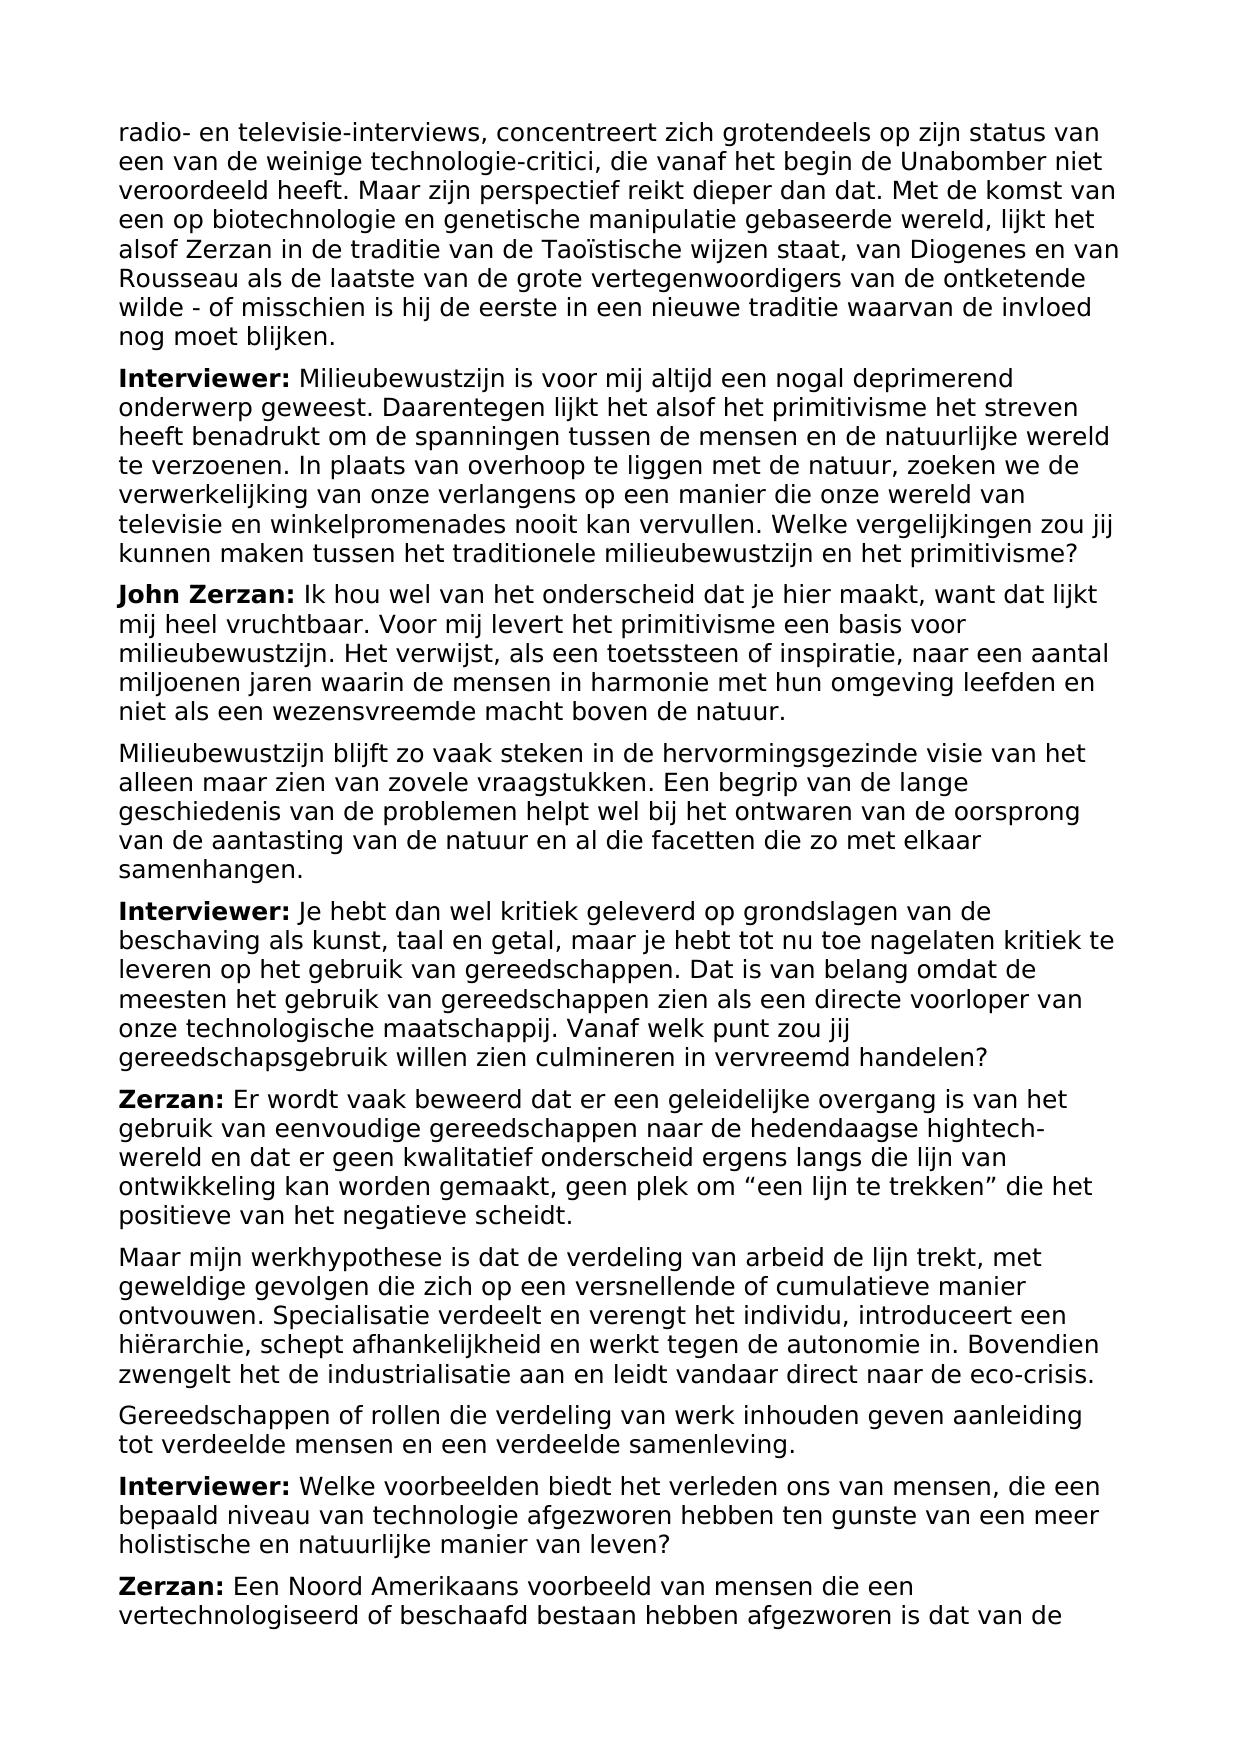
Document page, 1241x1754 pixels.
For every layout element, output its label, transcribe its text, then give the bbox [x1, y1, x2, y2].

text Milieubewustzijn blijft zo vaak steken in de hervormingsgezinde visie van het alleen maar zien van zovele vraagstukken. Een begrip van de lange geschiedenis van de problemen helpt wel bij het ontwaren van de oorsprong van de aantasting van de natuur en al die facetten die zo met elkaar samenhangen. [118, 739, 1122, 885]
text Zerzan: Een Noord Amerikaans voorbeeld van mensen die een vertechnologiseerd of beschaafd bestaan hebben afgezworen is dat van de [118, 1572, 1122, 1631]
text Maar mijn werkhypothese is dat de verdeling van arbeid de lijn trekt, met geweldige gevolgen die zich op een versnellende of cumulatieve manier ontvouwen. Specialisatie verdeelt en verengt het individu, introduceert een hiërarchie, schept afhankelijkheid en werkt tegen de autonomie in. Bovendien zwengelt het de industrialisatie aan en leidt vandaar direct naar de eco-crisis. [118, 1243, 1122, 1389]
text Gereedschappen of rollen die verdeling van werk inhouden geven aanleiding tot verdeelde mensen en een verdeelde samenleving. [118, 1401, 1122, 1460]
text Interviewer: Milieubewustzijn is voor mij altijd een nogal deprimerend onderwerp geweest. Daarentegen lijkt het alsof het primitivisme het streven heeft benadrukt om de spanningen tussen de mensen en de natuurlijke wereld te verzoenen. In plaats van overhoop te liggen met de natuur, zoeken we de verwerkelijking van onze verlangens op een manier die onze wereld van televisie en winkelpromenades nooit kan vervullen. Welke vergelijkingen zou jij kunnen maken tussen het traditionele milieubewustzijn en het primitivisme? [118, 364, 1122, 568]
text Zerzan: Er wordt vaak beweerd dat er een geleidelijke overgang is van het gebruik van eenvoudige gereedschappen naar de hedendaagse hightech-wereld en dat er geen kwalitatief onderscheid ergens langs die lijn van ontwikkeling kan worden gemaakt, geen plek om “een lijn te trekken” die het positieve van het negatieve scheidt. [118, 1085, 1122, 1231]
text Interviewer: Welke voorbeelden biedt het verleden ons van mensen, die een bepaald niveau van technologie afgezworen hebben ten gunste van een meer holistische en natuurlijke manier van leven? [118, 1472, 1122, 1560]
text John Zerzan: Ik hou wel van het onderscheid dat je hier maakt, want dat lijkt mij heel vruchtbaar. Voor mij levert het primitivisme een basis voor milieubewustzijn. Het verwijst, als een toetssteen of inspiratie, naar een aantal miljoenen jaren waarin de mensen in harmonie met hun omgeving leefden en niet als een wezensvreemde macht boven de natuur. [118, 581, 1122, 726]
text Interviewer: Je hebt dan wel kritiek geleverd op grondslagen van de beschaving als kunst, taal en getal, maar je hebt tot nu toe nagelaten kritiek te leveren op het gebruik van gereedschappen. Dat is van belang omdat de meesten het gebruik van gereedschappen zien als een directe voorloper van onze technologische maatschappij. Vanaf welk punt zou jij gereedschapsgebruik willen zien culmineren in vervreemd handelen? [118, 897, 1122, 1072]
text radio- en televisie-interviews, concentreert zich grotendeels op zijn status van een van de weinige technologie-critici, die vanaf het begin de Unabomber niet veroordeeld heeft. Maar zijn perspectief reikt dieper dan dat. Met de komst van een op biotechnologie en genetische manipulatie gebaseerde wereld, lijkt het alsof Zerzan in de traditie van de Taoïstische wijzen staat, van Diogenes en van Rousseau als de laatste van de grote vertegenwoordigers van de ontketende wilde - of misschien is hij de eerste in een nieuwe traditie waarvan de invloed nog moet blijken. [118, 118, 1122, 351]
